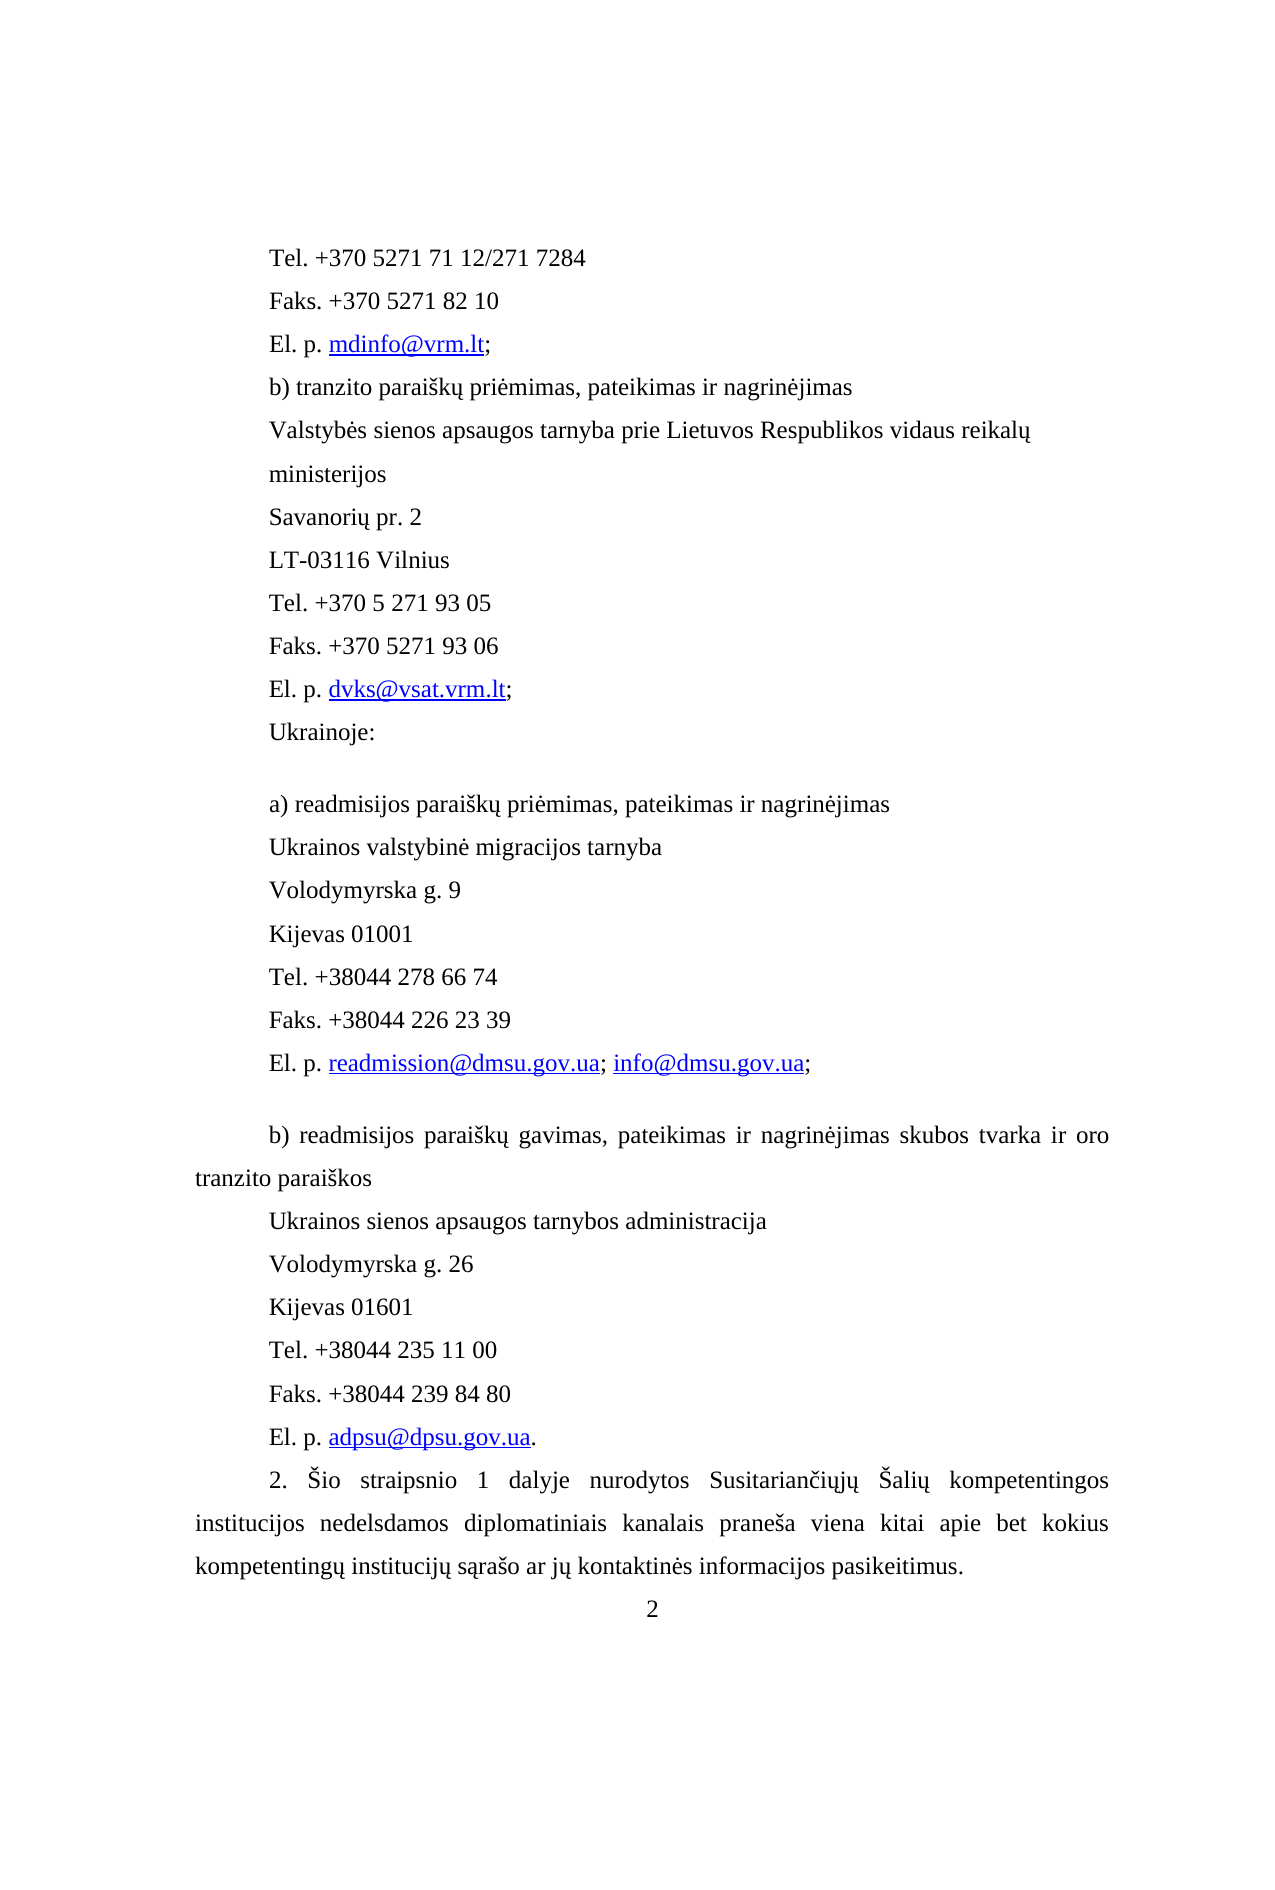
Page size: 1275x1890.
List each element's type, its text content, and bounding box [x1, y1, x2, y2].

text Ukrainos valstybinė migracijos tarnyba Volodymyrska g. 9 Kijevas 01001 Tel. +38044 278 66 74 Faks. +38044 226 23 39 El. p. readmission@dmsu.gov.ua; info@dmsu.gov.ua; [268, 832, 1110, 1077]
text 2. Šio straipsnio 1 dalyje nurodytos Susitariančiųjų Šalių kompetentingos institucijos nedelsdamos diplomatiniais kanalais praneša viena kitai apie bet kokius kompetentingų institucijų sąrašo ar jų kontaktinės informacijos pasikeitimus. [195, 1465, 1110, 1580]
text b) readmisijos paraiškų gavimas, pateikimas ir nagrinėjimas skubos tvarka ir oro tranzito paraiškos [195, 1120, 1110, 1192]
text Tel. +370 5271 71 12/271 7284 Faks. +370 5271 82 10 El. p. mdinfo@vrm.lt; [269, 243, 1110, 358]
text Valstybės sienos apsaugos tarnyba prie Lietuvos Respublikos vidaus reikalų ministerijos Savanorių pr. 2 LT-03116 Vilnius Tel. +370 5 271 93 05 Faks. +370 5271 93 06 El. p. dvks@vsat.vrm.lt; [268, 416, 1110, 703]
text a) readmisijos paraiškų priėmimas, pateikimas ir nagrinėjimas [269, 789, 1110, 818]
text b) tranzito paraiškų priėmimas, pateikimas ir nagrinėjimas [269, 372, 1110, 401]
text Ukrainos sienos apsaugos tarnybos administracija Volodymyrska g. 26 Kijevas 01601 Tel. +38044 235 11 00 Faks. +38044 239 84 80 El. p. adpsu@dpsu.gov.ua. [268, 1206, 1110, 1451]
text Ukrainoje: [268, 717, 1110, 746]
